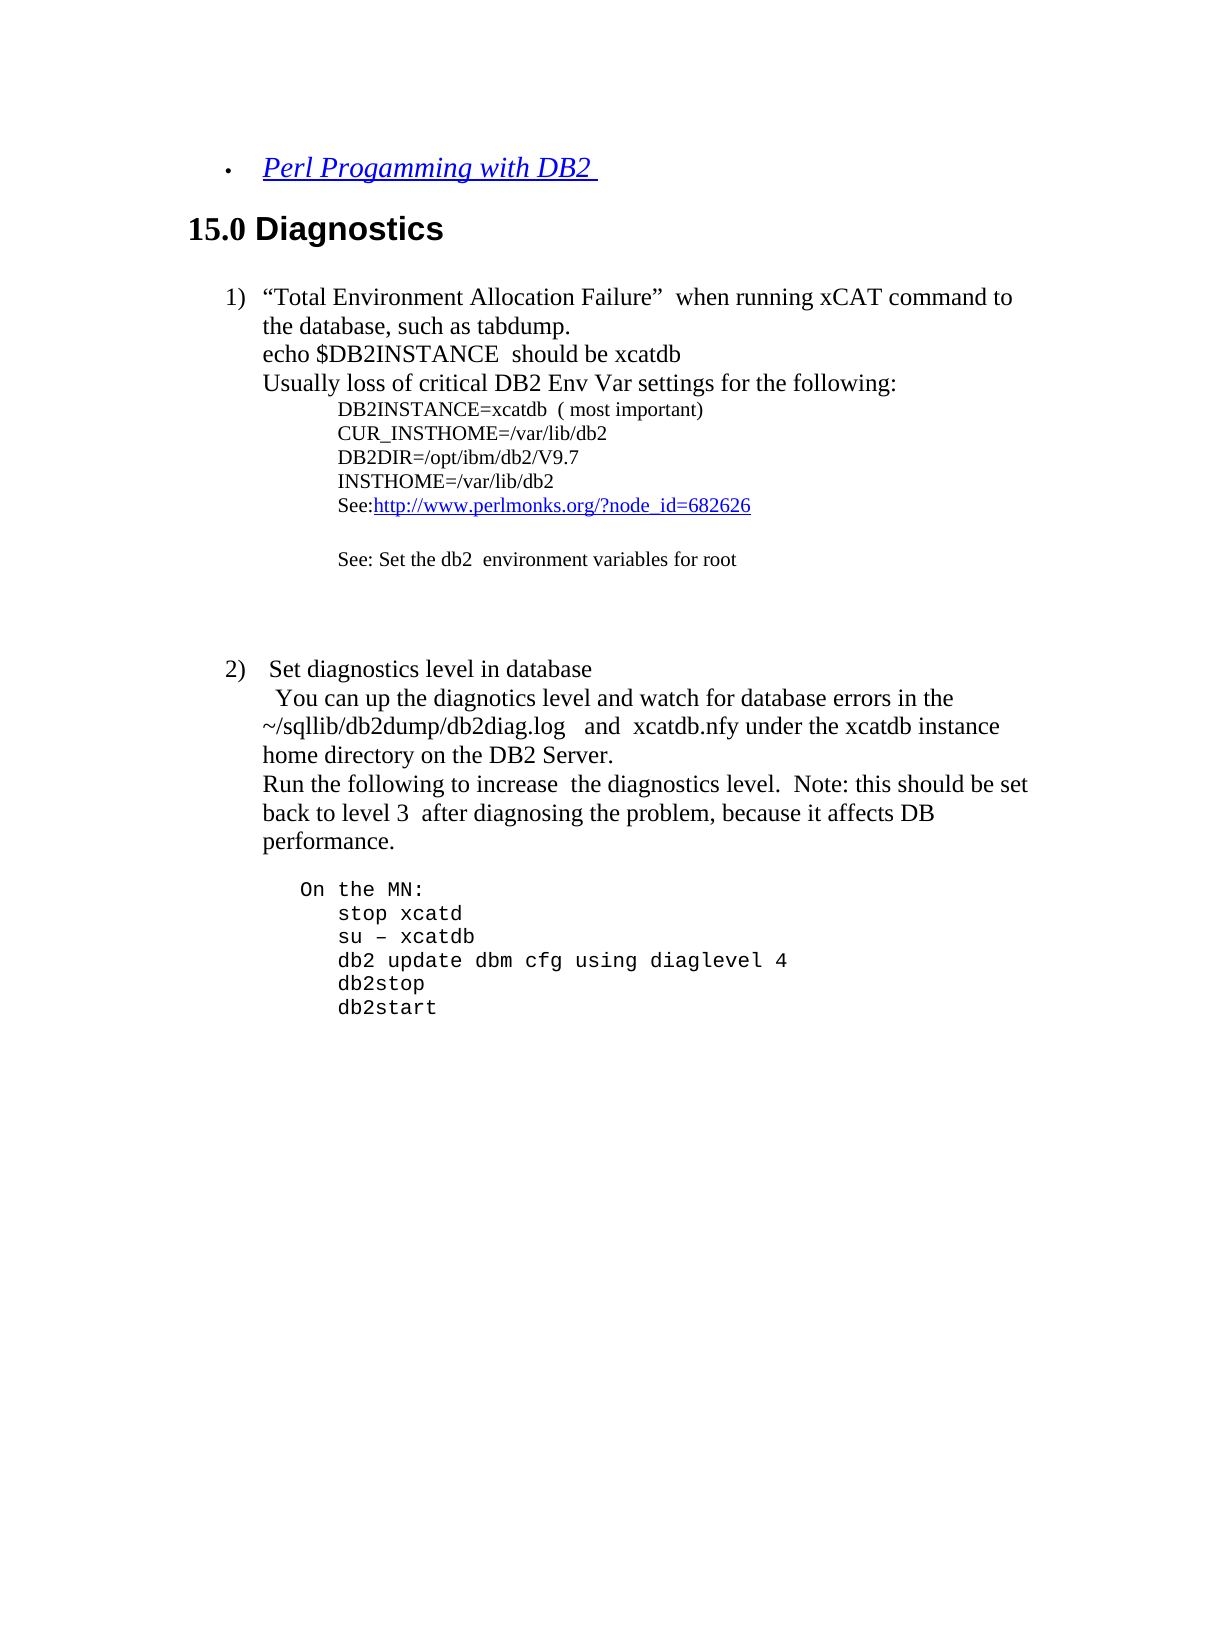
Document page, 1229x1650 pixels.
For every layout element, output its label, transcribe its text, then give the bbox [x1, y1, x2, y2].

list INSTHOME=/var/lib/db2 [300, 469, 1041, 493]
list “Total Environment Allocation Failure” when running xCAT command to [225, 282, 1041, 311]
text db2stop [300, 973, 1041, 997]
text su – xcatdb [300, 926, 1041, 950]
list See:http://www.perlmonks.org/?node_id=682626 [300, 493, 1041, 517]
text stop xcatd [300, 902, 1041, 926]
list Set diagnostics level in database [225, 654, 1041, 683]
list echo $DB2INSTANCE should be xcatdb [225, 339, 1041, 368]
list DB2INSTANCE=xcatdb ( most important) [300, 397, 1041, 421]
list the database, such as tabdump. [225, 311, 1041, 339]
text On the MN: [300, 879, 1041, 902]
subtitle Diagnostics [187, 208, 1041, 247]
list You can up the diagnotics level and watch for database errors in the ~/sqllib/db2dump/db2diag.log and xcatdb.nfy under the xcatdb instance home directory on the DB2 Server. [225, 683, 1041, 769]
list See: Set the db2 environment variables for root [300, 547, 1041, 571]
text db2start [300, 997, 1041, 1021]
list Usually loss of critical DB2 Env Var settings for the following: [225, 368, 1041, 397]
list Run the following to increase the diagnostics level. Note: this should be set back to level 3 after diagnosing the problem, because it affects DB performance. [225, 769, 1041, 855]
list Perl Progamming with DB2 [225, 150, 1041, 183]
text db2 update dbm cfg using diaglevel 4 [300, 950, 1041, 973]
list DB2DIR=/opt/ibm/db2/V9.7 [300, 445, 1041, 469]
list CUR_INSTHOME=/var/lib/db2 [300, 421, 1041, 445]
